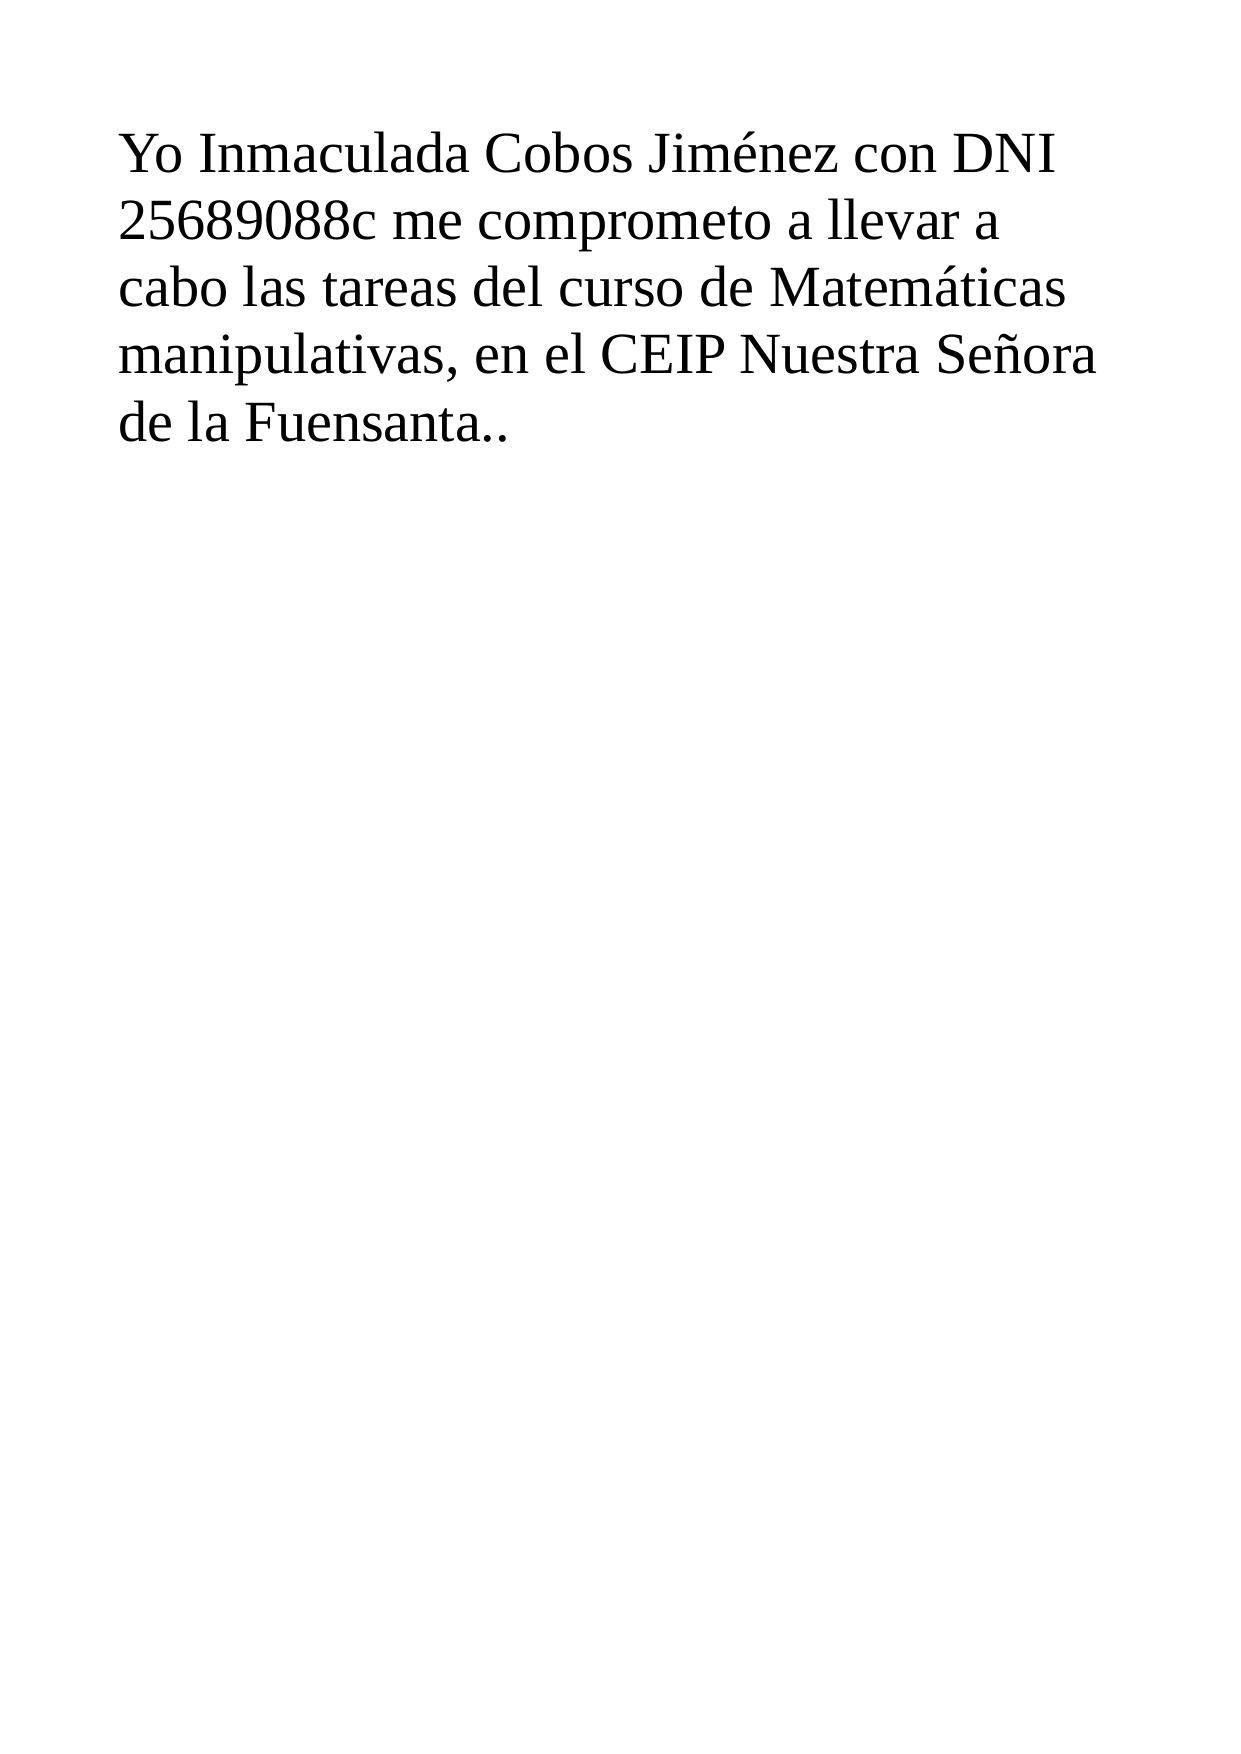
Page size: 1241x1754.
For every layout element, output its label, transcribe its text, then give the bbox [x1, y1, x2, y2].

text Yo Inmaculada Cobos Jiménez con DNI 25689088c me comprometo a llevar a cabo las tareas del curso de Matemáticas manipulativas, en el CEIP Nuestra Señora de la Fuensanta.. [118, 118, 1122, 453]
